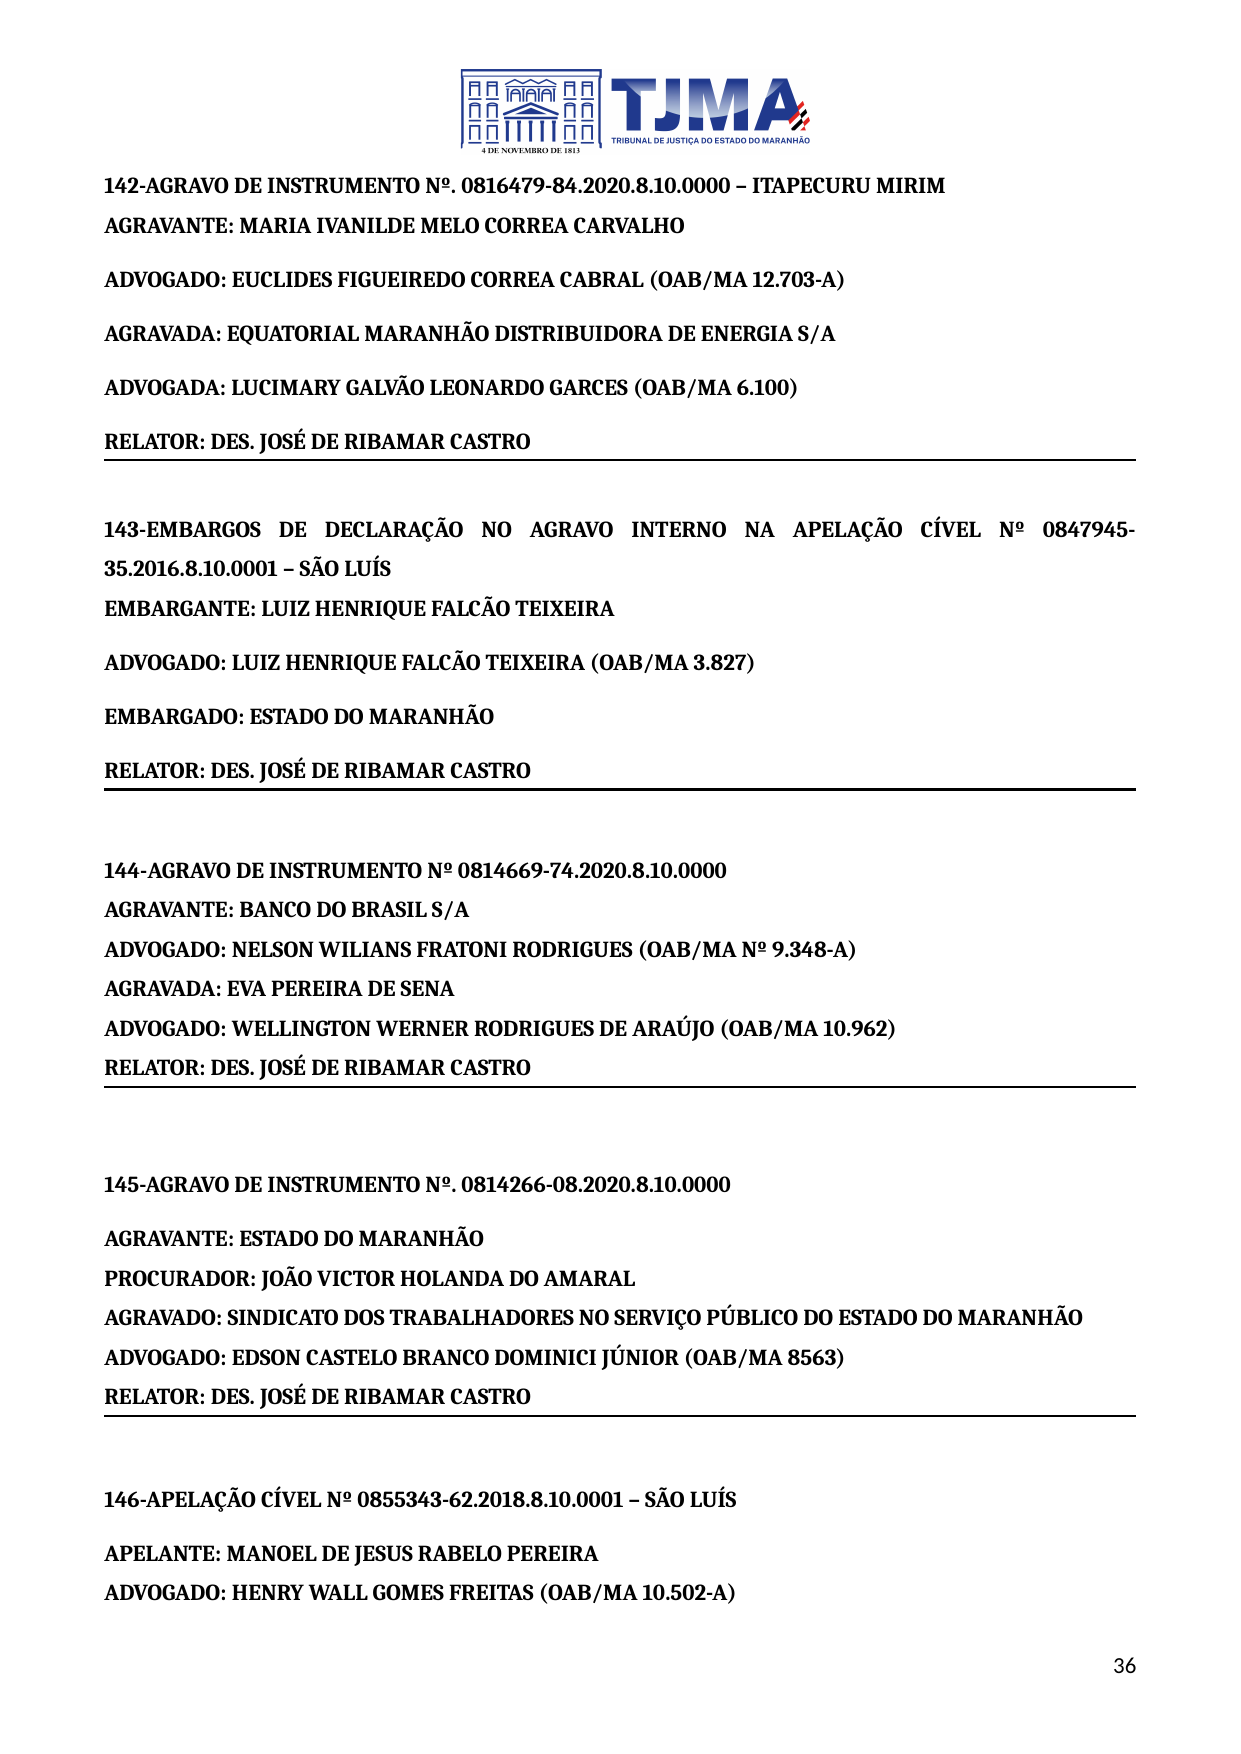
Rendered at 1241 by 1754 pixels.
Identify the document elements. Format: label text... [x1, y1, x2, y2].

text RELATOR: DES. JOSÉ DE RIBAMAR CASTRO [104, 429, 1136, 459]
text AGRAVANTE: MARIA IVANILDE MELO CORREA CARVALHO [104, 212, 1136, 239]
text ADVOGADA: LUCIMARY GALVÃO LEONARDO GARCES (OAB/MA 6.100) [104, 374, 1136, 401]
text AGRAVANTE: BANCO DO BRASIL S/A [104, 897, 1136, 923]
text 143-EMBARGOS DE DECLARAÇÃO NO AGRAVO INTERNO NA APELAÇÃO CÍVEL Nº 0847945-35.2016.8.10.0001 – SÃO LUÍS [104, 517, 1136, 582]
text ADVOGADO: HENRY WALL GOMES FREITAS (OAB/MA 10.502-A) [104, 1580, 1136, 1607]
text ADVOGADO: EDSON CASTELO BRANCO DOMINICI JÚNIOR (OAB/MA 8563) [104, 1345, 1136, 1371]
text ADVOGADO: EUCLIDES FIGUEIREDO CORREA CABRAL (OAB/MA 12.703-A) [104, 266, 1136, 293]
text ADVOGADO: LUIZ HENRIQUE FALCÃO TEIXEIRA (OAB/MA 3.827) [104, 649, 1136, 676]
text 142-AGRAVO DE INSTRUMENTO Nº. 0816479-84.2020.8.10.0000 – ITAPECURU MIRIM [104, 173, 1136, 199]
text AGRAVADO: SINDICATO DOS TRABALHADORES NO SERVIÇO PÚBLICO DO ESTADO DO MARANHÃO [104, 1305, 1136, 1332]
text AGRAVANTE: ESTADO DO MARANHÃO [104, 1226, 1136, 1253]
picture [460, 69, 810, 155]
text 144-AGRAVO DE INSTRUMENTO Nº 0814669-74.2020.8.10.0000 [104, 858, 1136, 884]
text 146-APELAÇÃO CÍVEL Nº 0855343-62.2018.8.10.0001 – SÃO LUÍS [104, 1487, 1136, 1513]
text RELATOR: DES. JOSÉ DE RIBAMAR CASTRO [104, 1384, 1136, 1415]
text EMBARGANTE: LUIZ HENRIQUE FALCÃO TEIXEIRA [104, 596, 1136, 622]
text AGRAVADA: EVA PEREIRA DE SENA [104, 976, 1136, 1002]
text 145-AGRAVO DE INSTRUMENTO Nº. 0814266-08.2020.8.10.0000 [104, 1172, 1136, 1198]
text ADVOGADO: WELLINGTON WERNER RODRIGUES DE ARAÚJO (OAB/MA 10.962) [104, 1016, 1136, 1042]
text RELATOR: DES. JOSÉ DE RIBAMAR CASTRO [104, 1055, 1136, 1086]
text EMBARGADO: ESTADO DO MARANHÃO [104, 704, 1136, 730]
text AGRAVADA: EQUATORIAL MARANHÃO DISTRIBUIDORA DE ENERGIA S/A [104, 321, 1136, 347]
text APELANTE: MANOEL DE JESUS RABELO PEREIRA [104, 1541, 1136, 1567]
text RELATOR: DES. JOSÉ DE RIBAMAR CASTRO [104, 758, 1136, 788]
text PROCURADOR: JOÃO VICTOR HOLANDA DO AMARAL [104, 1266, 1136, 1292]
text ADVOGADO: NELSON WILIANS FRATONI RODRIGUES (OAB/MA Nº 9.348-A) [104, 937, 1136, 963]
